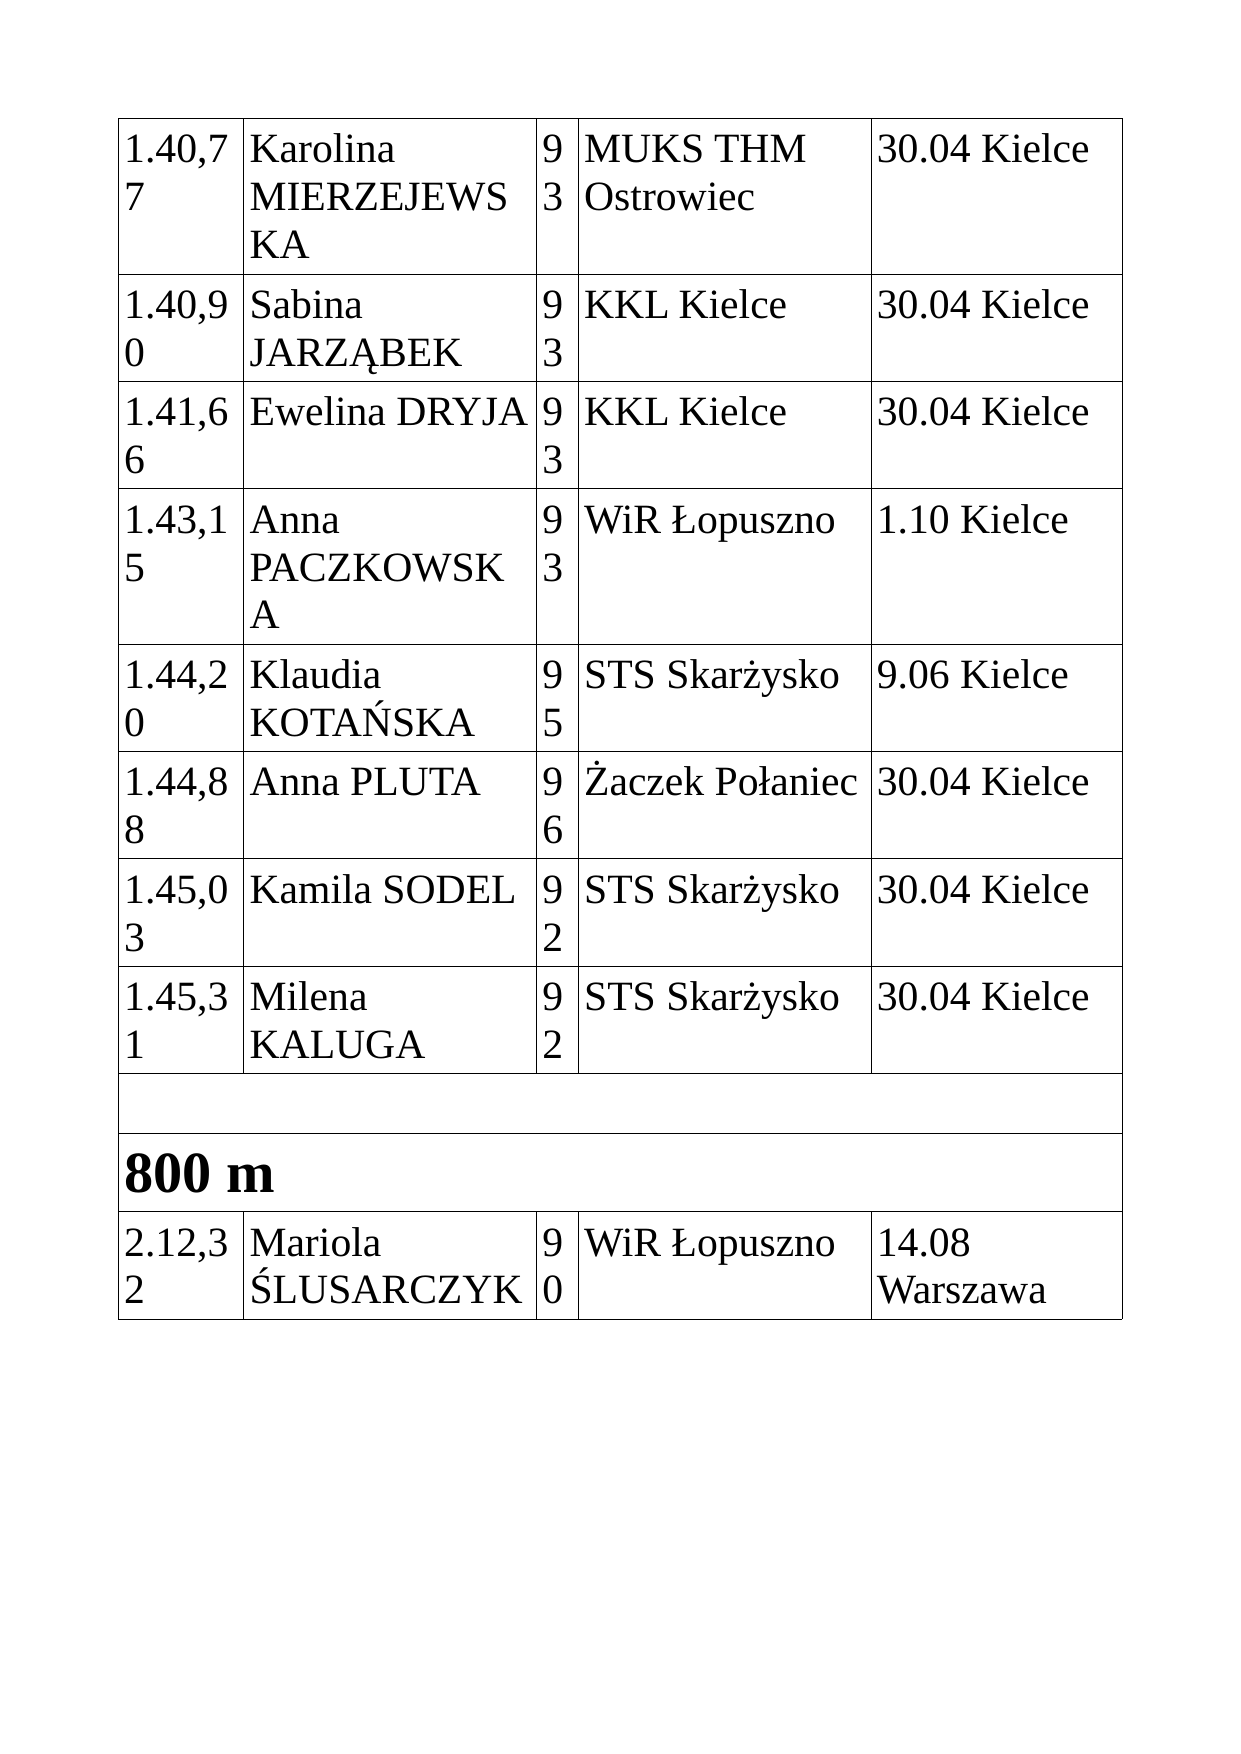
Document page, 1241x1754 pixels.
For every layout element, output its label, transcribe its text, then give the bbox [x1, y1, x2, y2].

table_cell 90 [537, 1212, 578, 1319]
table_cell 1.40,90 [119, 275, 243, 381]
table_cell 30.04 Kielce [872, 275, 1122, 381]
table_cell 93 [537, 382, 578, 488]
table_cell 30.04 Kielce [872, 859, 1122, 966]
table_cell 800 m [119, 1134, 1122, 1211]
table_cell Żaczek Połaniec [579, 752, 871, 858]
table_cell 1.40,77 [119, 119, 243, 273]
table_cell Karolina MIERZEJEWSKA [244, 119, 536, 273]
table_cell 1.10 Kielce [872, 489, 1122, 643]
table_cell MUKS THM Ostrowiec [579, 119, 871, 273]
table_cell 9.06 Kielce [872, 645, 1122, 751]
table_cell 93 [537, 119, 578, 273]
table_cell 2.12,32 [119, 1212, 243, 1319]
table_cell Kamila SODEL [244, 859, 536, 966]
table_cell 30.04 Kielce [872, 382, 1122, 488]
table_cell KKL Kielce [579, 275, 871, 381]
table_cell [119, 1074, 1122, 1133]
table_cell 92 [537, 967, 578, 1073]
table_cell Anna PLUTA [244, 752, 536, 858]
table_cell Mariola ŚLUSARCZYK [244, 1212, 536, 1319]
table_cell STS Skarżysko [579, 967, 871, 1073]
table_cell WiR Łopuszno [579, 489, 871, 643]
table_cell KKL Kielce [579, 382, 871, 488]
table_cell Klaudia KOTAŃSKA [244, 645, 536, 751]
table_cell 1.43,15 [119, 489, 243, 643]
table_cell 1.45,31 [119, 967, 243, 1073]
table_cell 92 [537, 859, 578, 966]
table_cell 95 [537, 645, 578, 751]
table_cell 93 [537, 489, 578, 643]
table_cell STS Skarżysko [579, 645, 871, 751]
table_cell WiR Łopuszno [579, 1212, 871, 1319]
table_cell 93 [537, 275, 578, 381]
table_cell Sabina JARZĄBEK [244, 275, 536, 381]
table_cell Anna PACZKOWSKA [244, 489, 536, 643]
table_cell 30.04 Kielce [872, 119, 1122, 273]
table_cell STS Skarżysko [579, 859, 871, 966]
table_cell 96 [537, 752, 578, 858]
table_cell 1.44,20 [119, 645, 243, 751]
table_cell Milena KALUGA [244, 967, 536, 1073]
table_cell 30.04 Kielce [872, 967, 1122, 1073]
table_cell 1.45,03 [119, 859, 243, 966]
table_cell 14.08 Warszawa [872, 1212, 1122, 1319]
table_cell 1.41,66 [119, 382, 243, 488]
table_cell Ewelina DRYJA [244, 382, 536, 488]
table_cell 30.04 Kielce [872, 752, 1122, 858]
table_cell 1.44,88 [119, 752, 243, 858]
